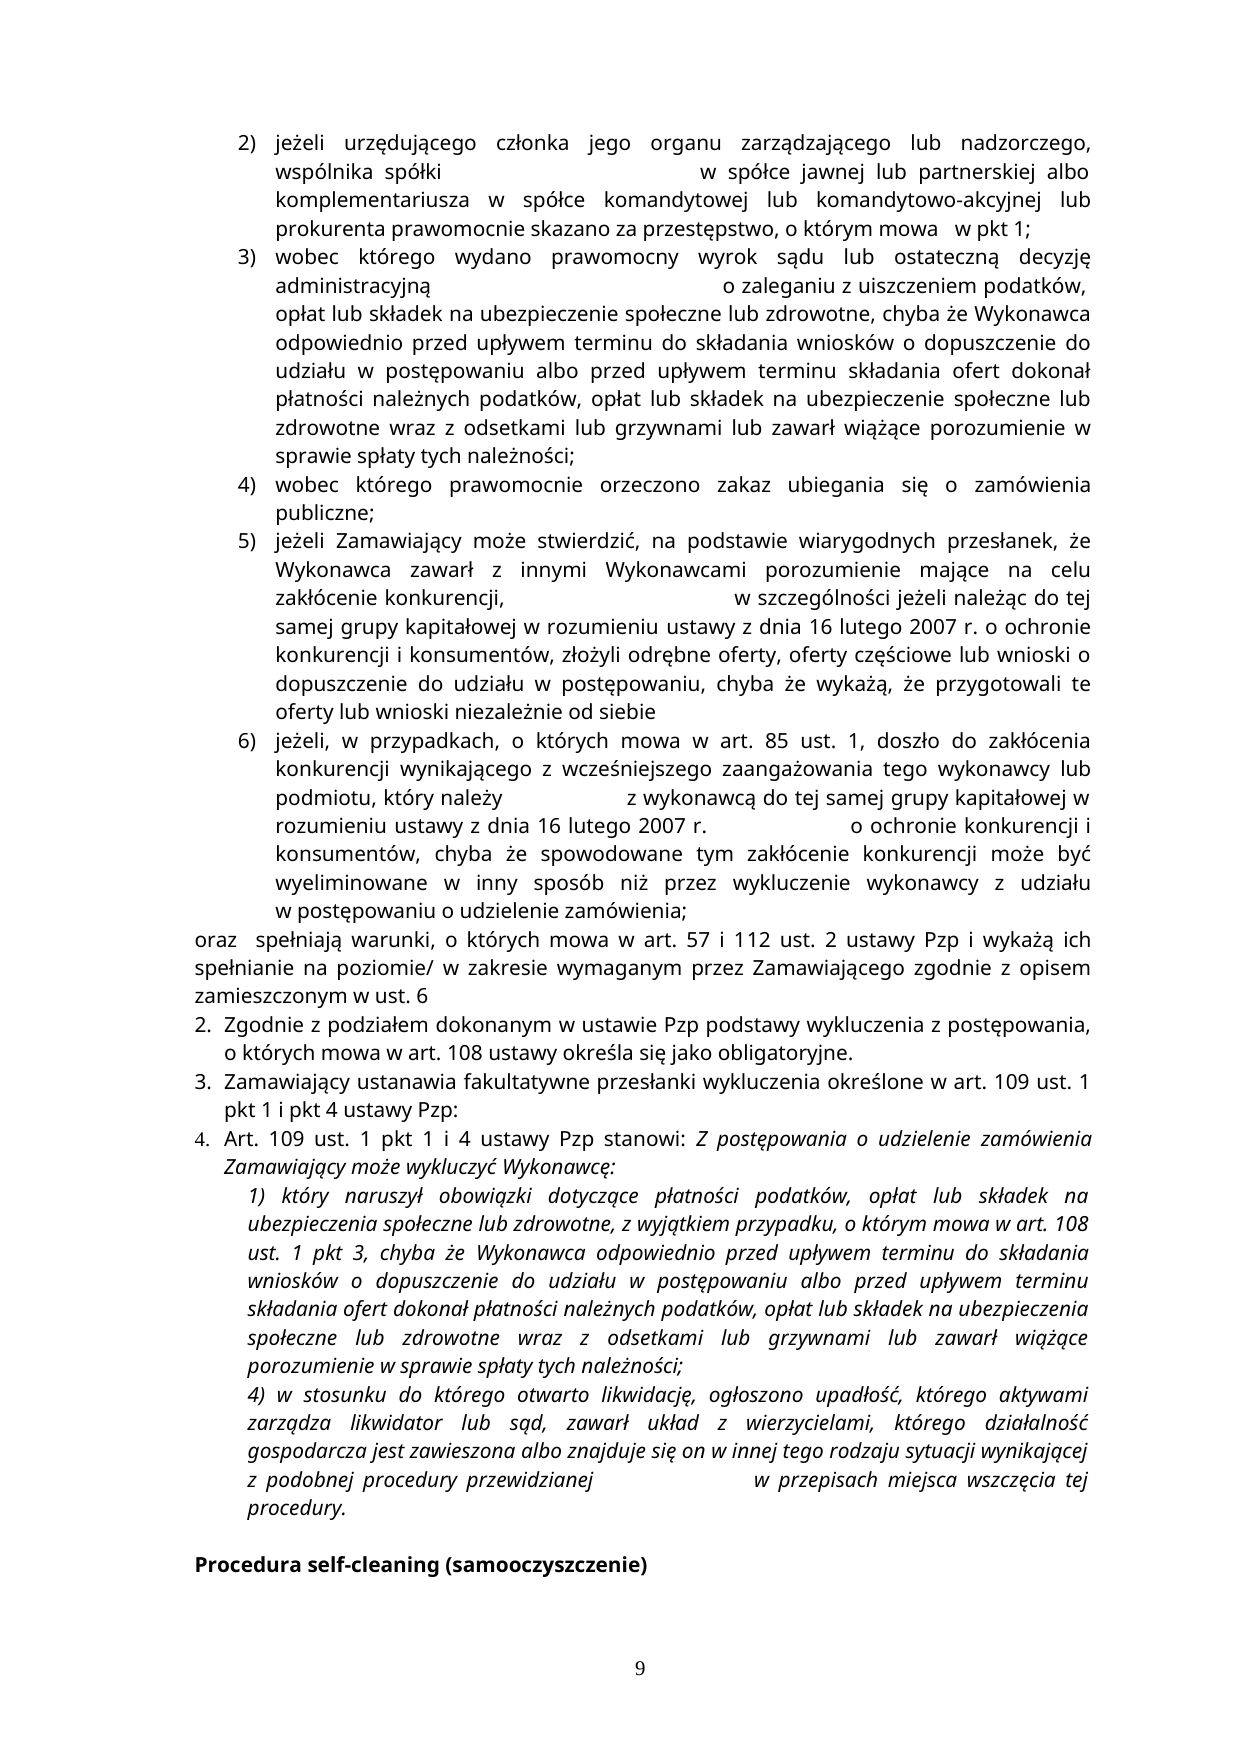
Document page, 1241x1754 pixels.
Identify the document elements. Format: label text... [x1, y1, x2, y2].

list jeżeli, w przypadkach, o których mowa w art. 85 ust. 1, doszło do zakłócenia konkurencji wynikającego z wcześniejszego zaangażowania tego wykonawcy lub podmiotu, który należy z wykonawcą do tej samej grupy kapitałowej w rozumieniu ustawy z dnia 16 lutego 2007 r. o ochronie konkurencji i konsumentów, chyba że spowodowane tym zakłócenie konkurencji może być wyeliminowane w inny sposób niż przez wykluczenie wykonawcy z udziału w postępowaniu o udzielenie zamówienia; [238, 726, 1092, 925]
list Procedura self-cleaning (samooczyszczenie) [194, 1550, 1092, 1579]
list 1) który naruszył obowiązki dotyczące płatności podatków, opłat lub składek na ubezpieczenia społeczne lub zdrowotne, z wyjątkiem przypadku, o którym mowa w art. 108 ust. 1 pkt 3, chyba że Wykonawca odpowiednio przed upływem terminu do składania wniosków o dopuszczenie do udziału w postępowaniu albo przed upływem terminu składania ofert dokonał płatności należnych podatków, opłat lub składek na ubezpieczenia społeczne lub zdrowotne wraz z odsetkami lub grzywnami lub zawarł wiążące porozumienie w sprawie spłaty tych należności; [218, 1181, 1092, 1380]
list Art. 109 ust. 1 pkt 1 i 4 ustawy Pzp stanowi: Z postępowania o udzielenie zamówienia Zamawiający może wykluczyć Wykonawcę: [194, 1124, 1092, 1181]
list jeżeli urzędującego członka jego organu zarządzającego lub nadzorczego, wspólnika spółki w spółce jawnej lub partnerskiej albo komplementariusza w spółce komandytowej lub komandytowo-akcyjnej lub prokurenta prawomocnie skazano za przestępstwo, o którym mowa w pkt 1; [238, 128, 1092, 242]
list 4) w stosunku do którego otwarto likwidację, ogłoszono upadłość, którego aktywami zarządza likwidator lub sąd, zawarł układ z wierzycielami, którego działalność gospodarcza jest zawieszona albo znajduje się on w innej tego rodzaju sytuacji wynikającej z podobnej procedury przewidzianej w przepisach miejsca wszczęcia tej procedury. [218, 1380, 1092, 1522]
list Zgodnie z podziałem dokonanym w ustawie Pzp podstawy wykluczenia z postępowania, o których mowa w art. 108 ustawy określa się jako obligatoryjne. [194, 1010, 1092, 1067]
list wobec którego prawomocnie orzeczono zakaz ubiegania się o zamówienia publiczne; [238, 470, 1092, 527]
list Zamawiający ustanawia fakultatywne przesłanki wykluczenia określone w art. 109 ust. 1 pkt 1 i pkt 4 ustawy Pzp: [194, 1067, 1092, 1124]
list jeżeli Zamawiający może stwierdzić, na podstawie wiarygodnych przesłanek, że Wykonawca zawarł z innymi Wykonawcami porozumienie mające na celu zakłócenie konkurencji, w szczególności jeżeli należąc do tej samej grupy kapitałowej w rozumieniu ustawy z dnia 16 lutego 2007 r. o ochronie konkurencji i konsumentów, złożyli odrębne oferty, oferty częściowe lub wnioski o dopuszczenie do udziału w postępowaniu, chyba że wykażą, że przygotowali te oferty lub wnioski niezależnie od siebie [238, 527, 1092, 726]
list oraz spełniają warunki, o których mowa w art. 57 i 112 ust. 2 ustawy Pzp i wykażą ich spełnianie na poziomie/ w zakresie wymaganym przez Zamawiającego zgodnie z opisem zamieszczonym w ust. 6 [159, 925, 1092, 1010]
list wobec którego wydano prawomocny wyrok sądu lub ostateczną decyzję administracyjną o zaleganiu z uiszczeniem podatków, opłat lub składek na ubezpieczenie społeczne lub zdrowotne, chyba że Wykonawca odpowiednio przed upływem terminu do składania wniosków o dopuszczenie do udziału w postępowaniu albo przed upływem terminu składania ofert dokonał płatności należnych podatków, opłat lub składek na ubezpieczenie społeczne lub zdrowotne wraz z odsetkami lub grzywnami lub zawarł wiążące porozumienie w sprawie spłaty tych należności; [238, 242, 1092, 470]
